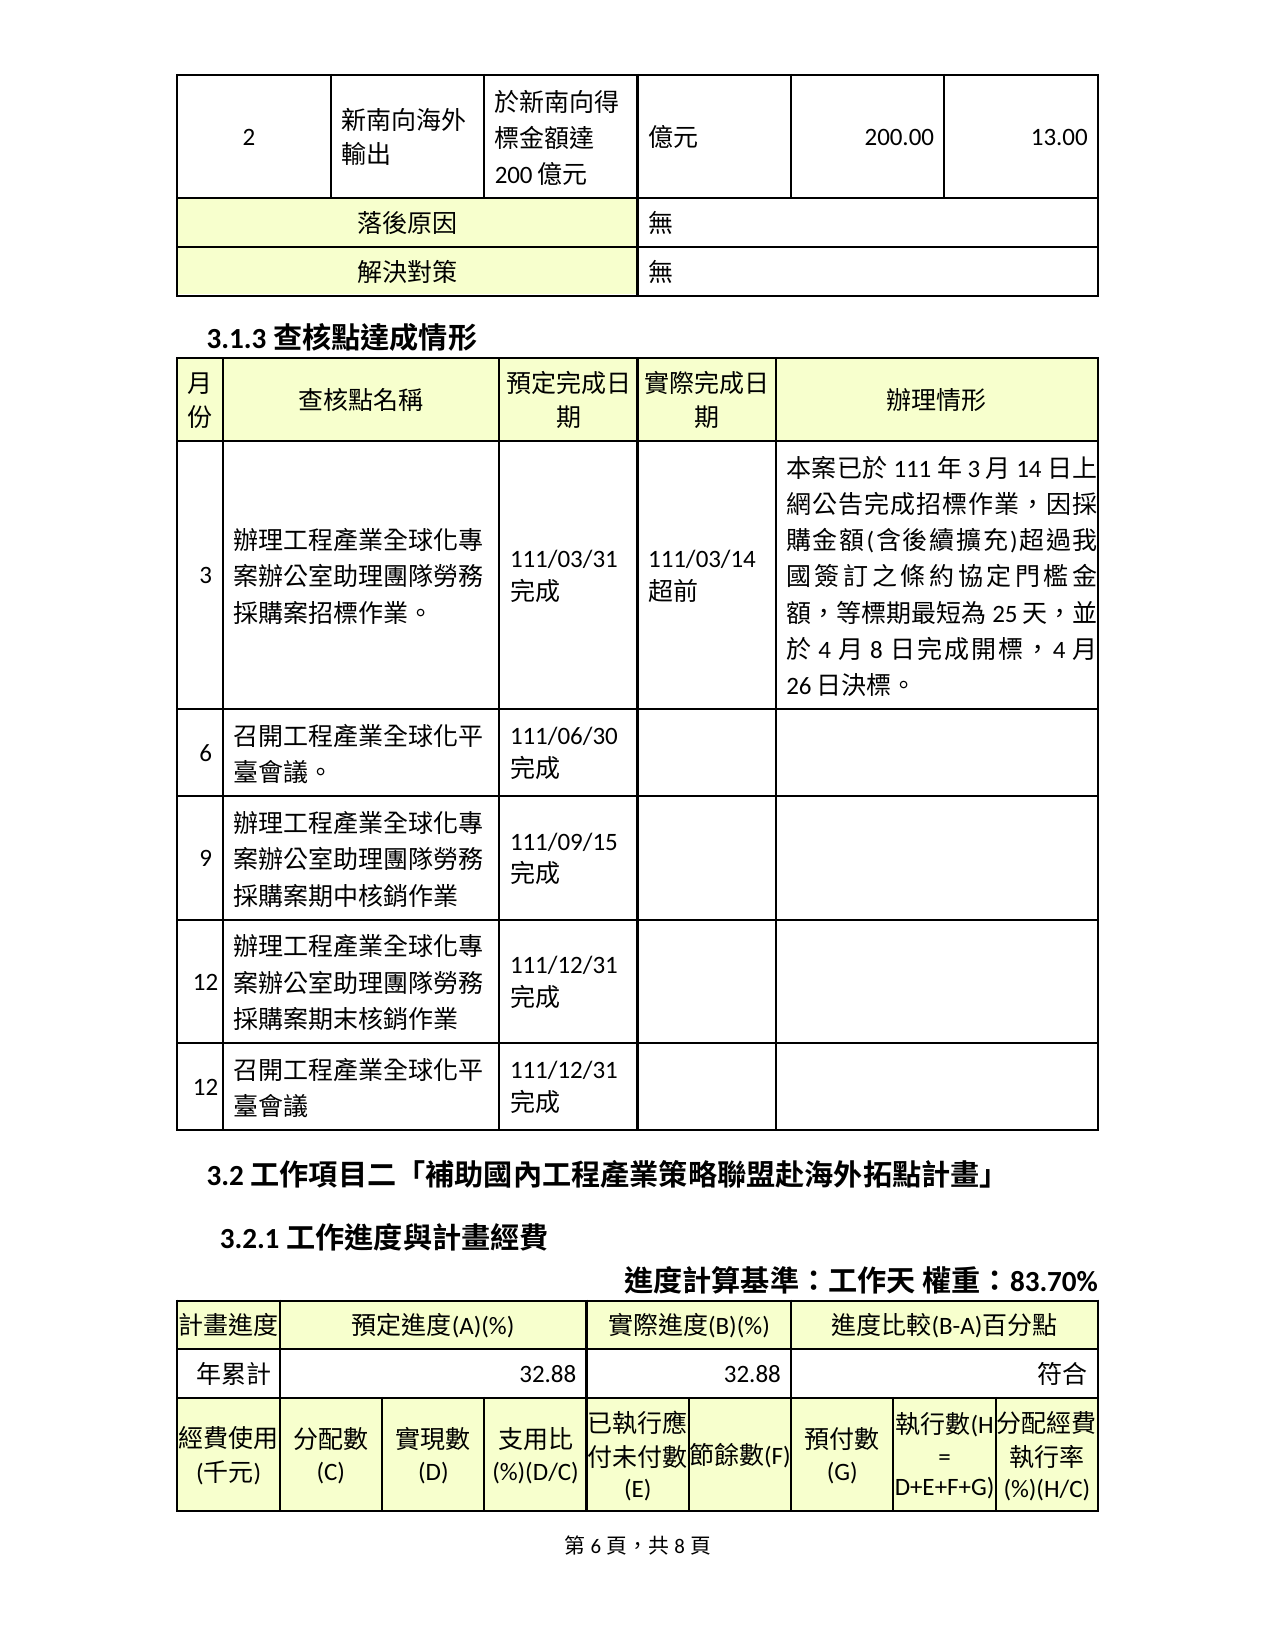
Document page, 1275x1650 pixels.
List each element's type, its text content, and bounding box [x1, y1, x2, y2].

table_header 計畫進度 [178, 1302, 279, 1348]
table_header 預定完成日期 [500, 359, 636, 440]
table_cell 節餘數(F) [690, 1399, 790, 1510]
table_cell 辦理工程產業全球化專案辦公室助理團隊勞務採購案招標作業。 [224, 442, 498, 708]
table_cell [639, 710, 775, 795]
table_header 查核點名稱 [224, 359, 498, 440]
table_cell 辦理工程產業全球化專案辦公室助理團隊勞務採購案期末核銷作業 [224, 921, 498, 1042]
table_cell 支用比(%)(D/C) [485, 1399, 585, 1510]
table_cell 實現數(D) [383, 1399, 483, 1510]
table_cell 12 [178, 1044, 222, 1129]
table_cell 解決對策 [178, 248, 636, 294]
table_header 月份 [178, 359, 222, 440]
table_cell 執行數(H = D+E+F+G) [894, 1399, 995, 1510]
table_cell 12 [178, 921, 222, 1042]
text 進度計算基準：工作天 權重：83.70% [177, 1257, 1098, 1299]
table_cell 已執行應付未付數(E) [588, 1399, 688, 1510]
table_cell [639, 797, 775, 918]
table_header 實際完成日期 [639, 359, 775, 440]
table_header 實際進度(B)(%) [588, 1302, 790, 1348]
table_cell 9 [178, 797, 222, 918]
table_cell 111/12/31完成 [500, 1044, 636, 1129]
table_cell [639, 921, 775, 1042]
table_cell 預付數(G) [792, 1399, 892, 1510]
table_cell 6 [178, 710, 222, 795]
table_cell 無 [639, 248, 1097, 294]
table_cell 經費使用(千元) [178, 1399, 279, 1510]
table_cell 召開工程產業全球化平臺會議 [224, 1044, 498, 1129]
table_cell 32.88 [281, 1350, 585, 1397]
table_cell 111/03/14超前 [639, 442, 775, 708]
table_cell 年累計 [178, 1350, 279, 1397]
table_header 預定進度(A)(%) [281, 1302, 585, 1348]
table_cell [777, 1044, 1097, 1129]
table_cell 無 [639, 199, 1097, 246]
table_header 進度比較(B-A)百分點 [792, 1302, 1097, 1348]
table_cell 於新南向得標金額達200億元 [485, 76, 636, 197]
text 3.2 工作項目二「補助國內工程產業策略聯盟赴海外拓點計畫」 [177, 1152, 1098, 1194]
table_cell 111/06/30完成 [500, 710, 636, 795]
table_cell 2 [178, 76, 330, 197]
table_cell 111/12/31完成 [500, 921, 636, 1042]
table_cell 200.00 [792, 76, 943, 197]
table_cell 13.00 [945, 76, 1097, 197]
table_cell 111/03/31完成 [500, 442, 636, 708]
text 3.1.3 查核點達成情形 [177, 317, 1098, 357]
table_cell [777, 921, 1097, 1042]
table_cell 分配經費執行率(%)(H/C) [997, 1399, 1097, 1510]
table_cell 分配數(C) [281, 1399, 381, 1510]
table_cell [777, 797, 1097, 918]
table_cell 111/09/15完成 [500, 797, 636, 918]
table_cell 32.88 [588, 1350, 790, 1397]
table_cell 召開工程產業全球化平臺會議。 [224, 710, 498, 795]
table_cell [777, 710, 1097, 795]
table_cell 新南向海外輸出 [332, 76, 483, 197]
table_cell 億元 [639, 76, 790, 197]
table_header 辦理情形 [777, 359, 1097, 440]
table_cell [639, 1044, 775, 1129]
table_cell 辦理工程產業全球化專案辦公室助理團隊勞務採購案期中核銷作業 [224, 797, 498, 918]
text 3.2.1 工作進度與計畫經費 [177, 1215, 1098, 1257]
table_cell 本案已於111年3月14日上網公告完成招標作業，因採購金額(含後續擴充)超過我國簽訂之條約協定門檻金額，等標期最短為25天，並於4月8日完成開標，4月26日決標。 [777, 442, 1097, 708]
table_cell 3 [178, 442, 222, 708]
table_cell 落後原因 [178, 199, 636, 246]
table_cell 符合 [792, 1350, 1097, 1397]
